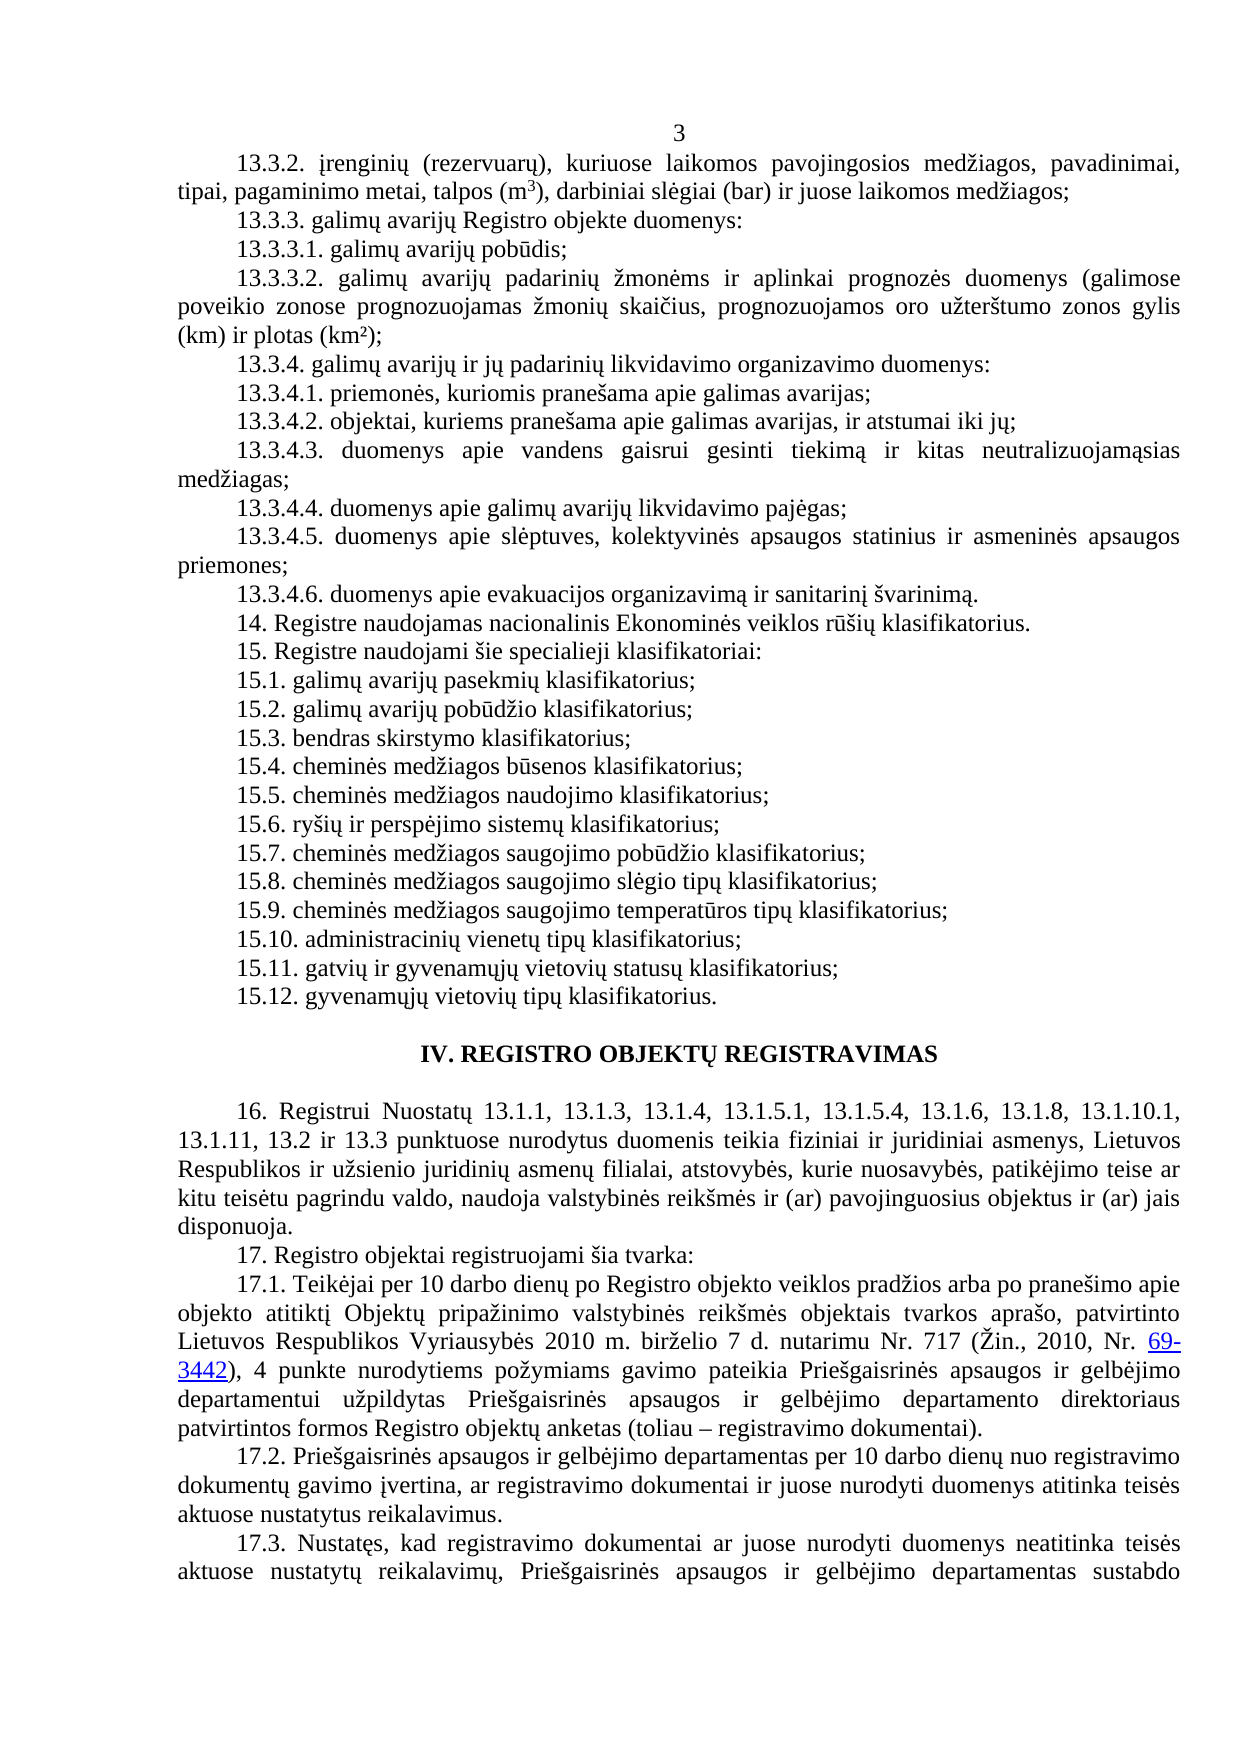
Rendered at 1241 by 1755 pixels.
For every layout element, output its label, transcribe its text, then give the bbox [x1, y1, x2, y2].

text 13.3.3. galimų avarijų Registro objekte duomenys: [177, 205, 1181, 234]
text 13.3.4. galimų avarijų ir jų padarinių likvidavimo organizavimo duomenys: [177, 349, 1181, 378]
text 15.11. gatvių ir gyvenamųjų vietovių statusų klasifikatorius; [177, 953, 1181, 981]
text 15.10. administracinių vienetų tipų klasifikatorius; [177, 924, 1181, 953]
text 13.3.4.2. objektai, kuriems pranešama apie galimas avarijas, ir atstumai iki jų; [177, 406, 1181, 435]
text 13.3.4.1. priemonės, kuriomis pranešama apie galimas avarijas; [177, 378, 1181, 406]
text 15.12. gyvenamųjų vietovių tipų klasifikatorius. [177, 981, 1181, 1010]
text 15.6. ryšių ir perspėjimo sistemų klasifikatorius; [177, 809, 1181, 838]
text 16. Registrui Nuostatų 13.1.1, 13.1.3, 13.1.4, 13.1.5.1, 13.1.5.4, 13.1.6, 13.1.8, 13.1.10.1, 13.1.11, 13.2 ir 13.3 punktuose nurodytus duomenis teikia fiziniai ir juridiniai asmenys, Lietuvos Respublikos ir užsienio juridinių asmenų filialai, atstovybės, kurie nuosavybės, patikėjimo teise ar kitu teisėtu pagrindu valdo, naudoja valstybinės reikšmės ir (ar) pavojinguosius objektus ir (ar) jais disponuoja. [177, 1096, 1181, 1240]
text 17.1. Teikėjai per 10 darbo dienų po Registro objekto veiklos pradžios arba po pranešimo apie objekto atitiktį Objektų pripažinimo valstybinės reikšmės objektais tvarkos aprašo, patvirtinto Lietuvos Respublikos Vyriausybės 2010 m. birželio 7 d. nutarimu Nr. 717 (Žin., 2010, Nr. 69-3442), 4 punkte nurodytiems požymiams gavimo pateikia Priešgaisrinės apsaugos ir gelbėjimo departamentui užpildytas Priešgaisrinės apsaugos ir gelbėjimo departamento direktoriaus patvirtintos formos Registro objektų anketas (toliau – registravimo dokumentai). [177, 1269, 1181, 1441]
text 15.3. bendras skirstymo klasifikatorius; [177, 723, 1181, 751]
text 13.3.3.1. galimų avarijų pobūdis; [177, 234, 1181, 263]
text 13.3.4.5. duomenys apie slėptuves, kolektyvinės apsaugos statinius ir asmeninės apsaugos priemones; [177, 521, 1181, 579]
text 15.5. cheminės medžiagos naudojimo klasifikatorius; [177, 780, 1181, 809]
text 14. Registre naudojamas nacionalinis Ekonominės veiklos rūšių klasifikatorius. [177, 608, 1181, 636]
text 15.1. galimų avarijų pasekmių klasifikatorius; [177, 665, 1181, 694]
text 13.3.4.3. duomenys apie vandens gaisrui gesinti tiekimą ir kitas neutralizuojamąsias medžiagas; [177, 435, 1181, 493]
text 15.9. cheminės medžiagos saugojimo temperatūros tipų klasifikatorius; [177, 895, 1181, 924]
text IV. REGISTRO OBJEKTŲ REGISTRAVIMAS [177, 1039, 1181, 1068]
text 15.7. cheminės medžiagos saugojimo pobūdžio klasifikatorius; [177, 838, 1181, 866]
text 13.3.2. įrenginių (rezervuarų), kuriuose laikomos pavojingosios medžiagos, pavadinimai, tipai, pagaminimo metai, talpos (m3), darbiniai slėgiai (bar) ir juose laikomos medžiagos; [177, 148, 1181, 205]
text 17.2. Priešgaisrinės apsaugos ir gelbėjimo departamentas per 10 darbo dienų nuo registravimo dokumentų gavimo įvertina, ar registravimo dokumentai ir juose nurodyti duomenys atitinka teisės aktuose nustatytus reikalavimus. [177, 1441, 1181, 1528]
text 17.3. Nustatęs, kad registravimo dokumentai ar juose nurodyti duomenys neatitinka teisės aktuose nustatytų reikalavimų, Priešgaisrinės apsaugos ir gelbėjimo departamentas sustabdo [177, 1528, 1181, 1585]
text 15. Registre naudojami šie specialieji klasifikatoriai: [177, 636, 1181, 665]
text 15.8. cheminės medžiagos saugojimo slėgio tipų klasifikatorius; [177, 866, 1181, 895]
text 15.2. galimų avarijų pobūdžio klasifikatorius; [177, 694, 1181, 723]
text 13.3.3.2. galimų avarijų padarinių žmonėms ir aplinkai prognozės duomenys (galimose poveikio zonose prognozuojamas žmonių skaičius, prognozuojamos oro užterštumo zonos gylis (km) ir plotas (km²); [177, 263, 1181, 349]
text 17. Registro objektai registruojami šia tvarka: [177, 1240, 1181, 1269]
text 13.3.4.6. duomenys apie evakuacijos organizavimą ir sanitarinį švarinimą. [177, 579, 1181, 608]
text 15.4. cheminės medžiagos būsenos klasifikatorius; [177, 751, 1181, 780]
text 13.3.4.4. duomenys apie galimų avarijų likvidavimo pajėgas; [177, 493, 1181, 521]
